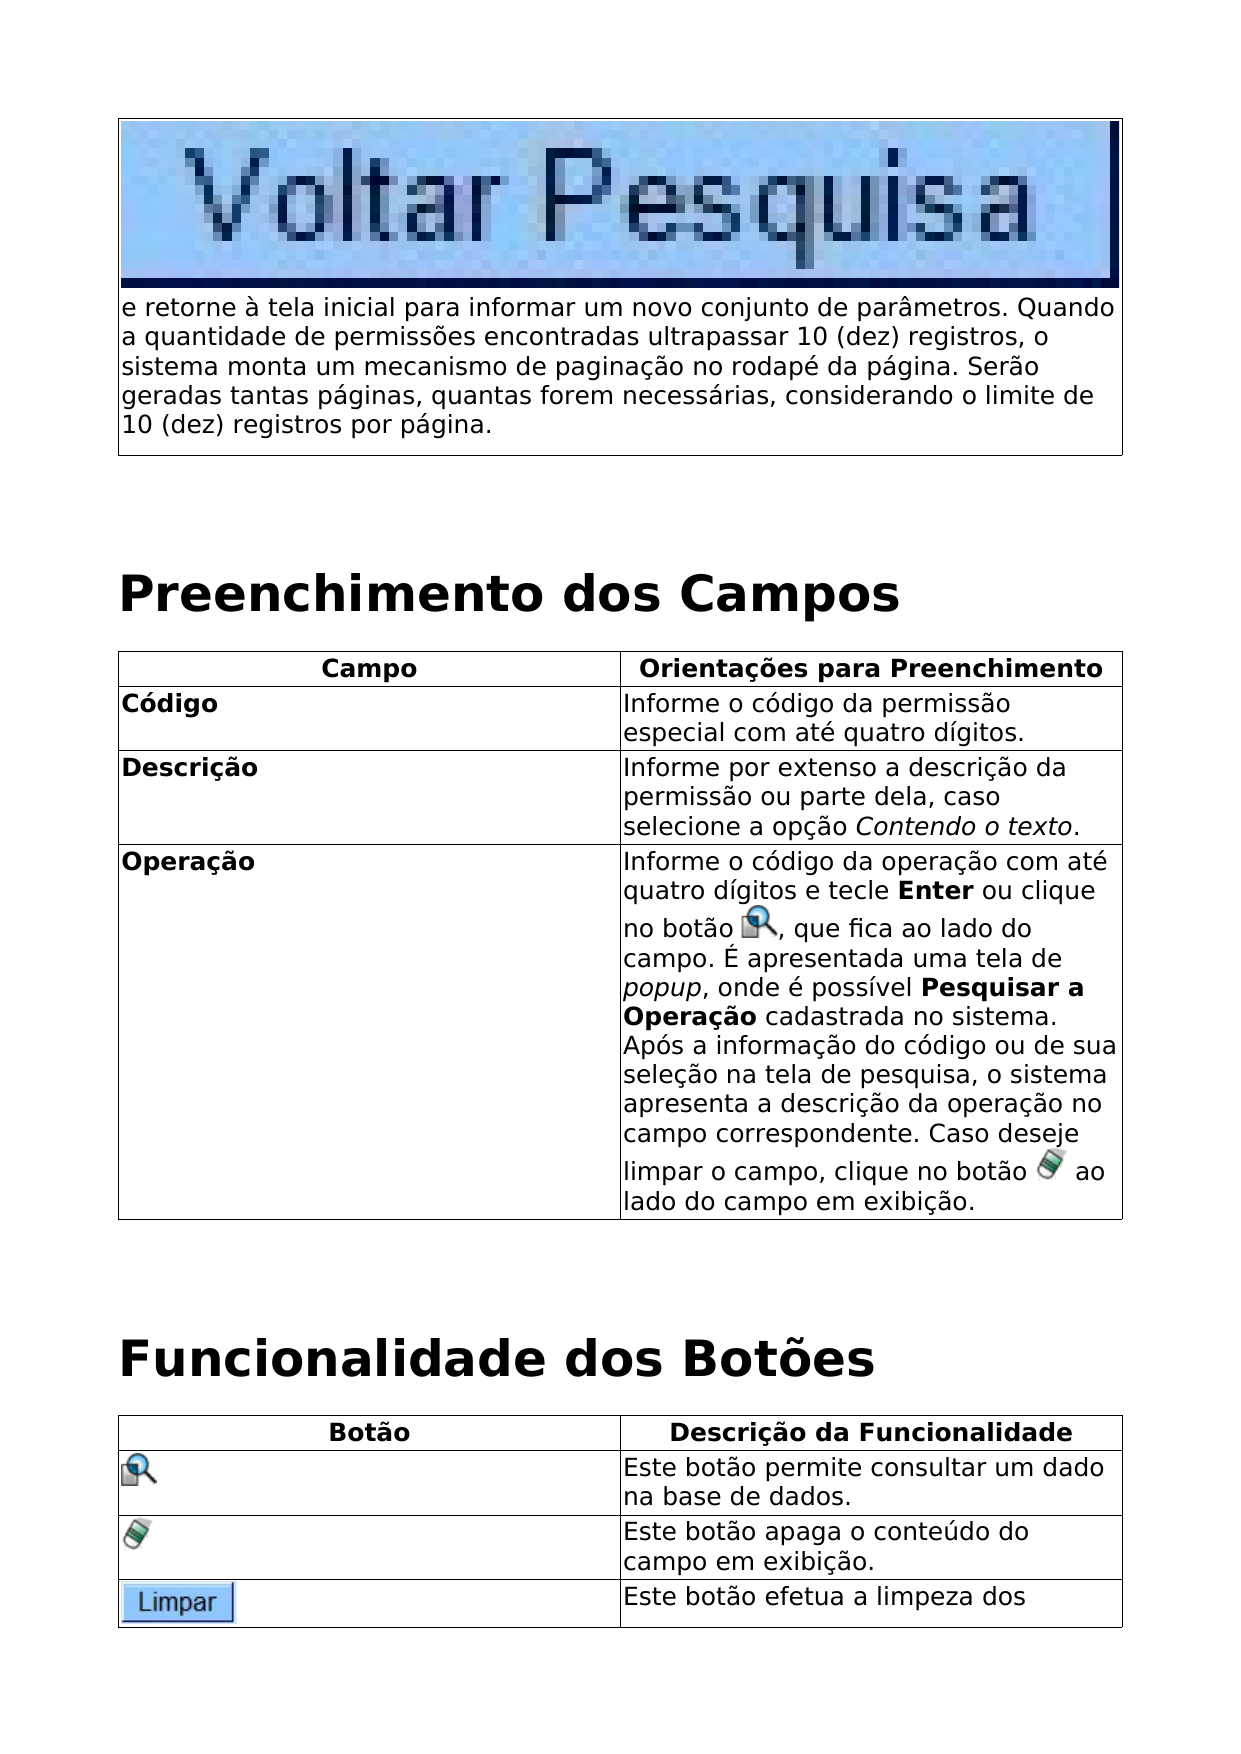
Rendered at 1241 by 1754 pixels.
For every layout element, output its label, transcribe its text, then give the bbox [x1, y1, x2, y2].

table_cell Este botão permite consultar um dado na base de dados. [621, 1451, 1122, 1514]
subtitle Funcionalidade dos Botões [118, 1329, 1122, 1388]
table_cell Informe o código da operação com até quatro dígitos e tecle Enter ou clique no botão , que fica ao lado do campo. É apresentada uma tela de popup, onde é possível Pesquisar a Operação cadastrada no sistema. Após a informação do código ou de sua seleção na tela de pesquisa, o sistema apresenta a descrição da operação no campo correspondente. Caso deseje limpar o campo, clique no botão ao lado do campo em exibição. [621, 845, 1122, 1219]
picture [741, 905, 778, 938]
table_cell Informe por extenso a descrição da permissão ou parte dela, caso selecione a opção Contendo o texto. [621, 751, 1122, 844]
table_cell Operação [119, 845, 620, 1219]
table_cell [119, 1580, 620, 1627]
table_cell [119, 1451, 620, 1514]
picture [121, 1453, 157, 1486]
picture [121, 121, 1120, 288]
table_header Descrição da Funcionalidade [621, 1416, 1122, 1450]
table_header Orientações para Preenchimento [621, 652, 1122, 686]
table_header Botão [119, 1416, 620, 1450]
picture [1035, 1148, 1067, 1181]
table_cell Informe o código da permissão especial com até quatro dígitos. [621, 687, 1122, 750]
subtitle Preenchimento dos Campos [118, 565, 1122, 624]
table_cell Este botão apaga o conteúdo do campo em exibição. [621, 1516, 1122, 1579]
table_cell Código [119, 687, 620, 750]
table_cell [119, 1516, 620, 1579]
picture [121, 1581, 237, 1624]
picture [121, 1517, 153, 1551]
table_cell Este botão efetua a limpeza dos [621, 1580, 1122, 1627]
table_header e retorne à tela inicial para informar um novo conjunto de parâmetros. Quando a quantidade de permissões encontradas ultrapassar 10 (dez) registros, o sistema monta um mecanismo de paginação no rodapé da página. Serão geradas tantas páginas, quantas forem necessárias, considerando o limite de 10 (dez) registros por página. [119, 119, 1122, 455]
table_cell Descrição [119, 751, 620, 844]
table_header Campo [119, 652, 620, 686]
